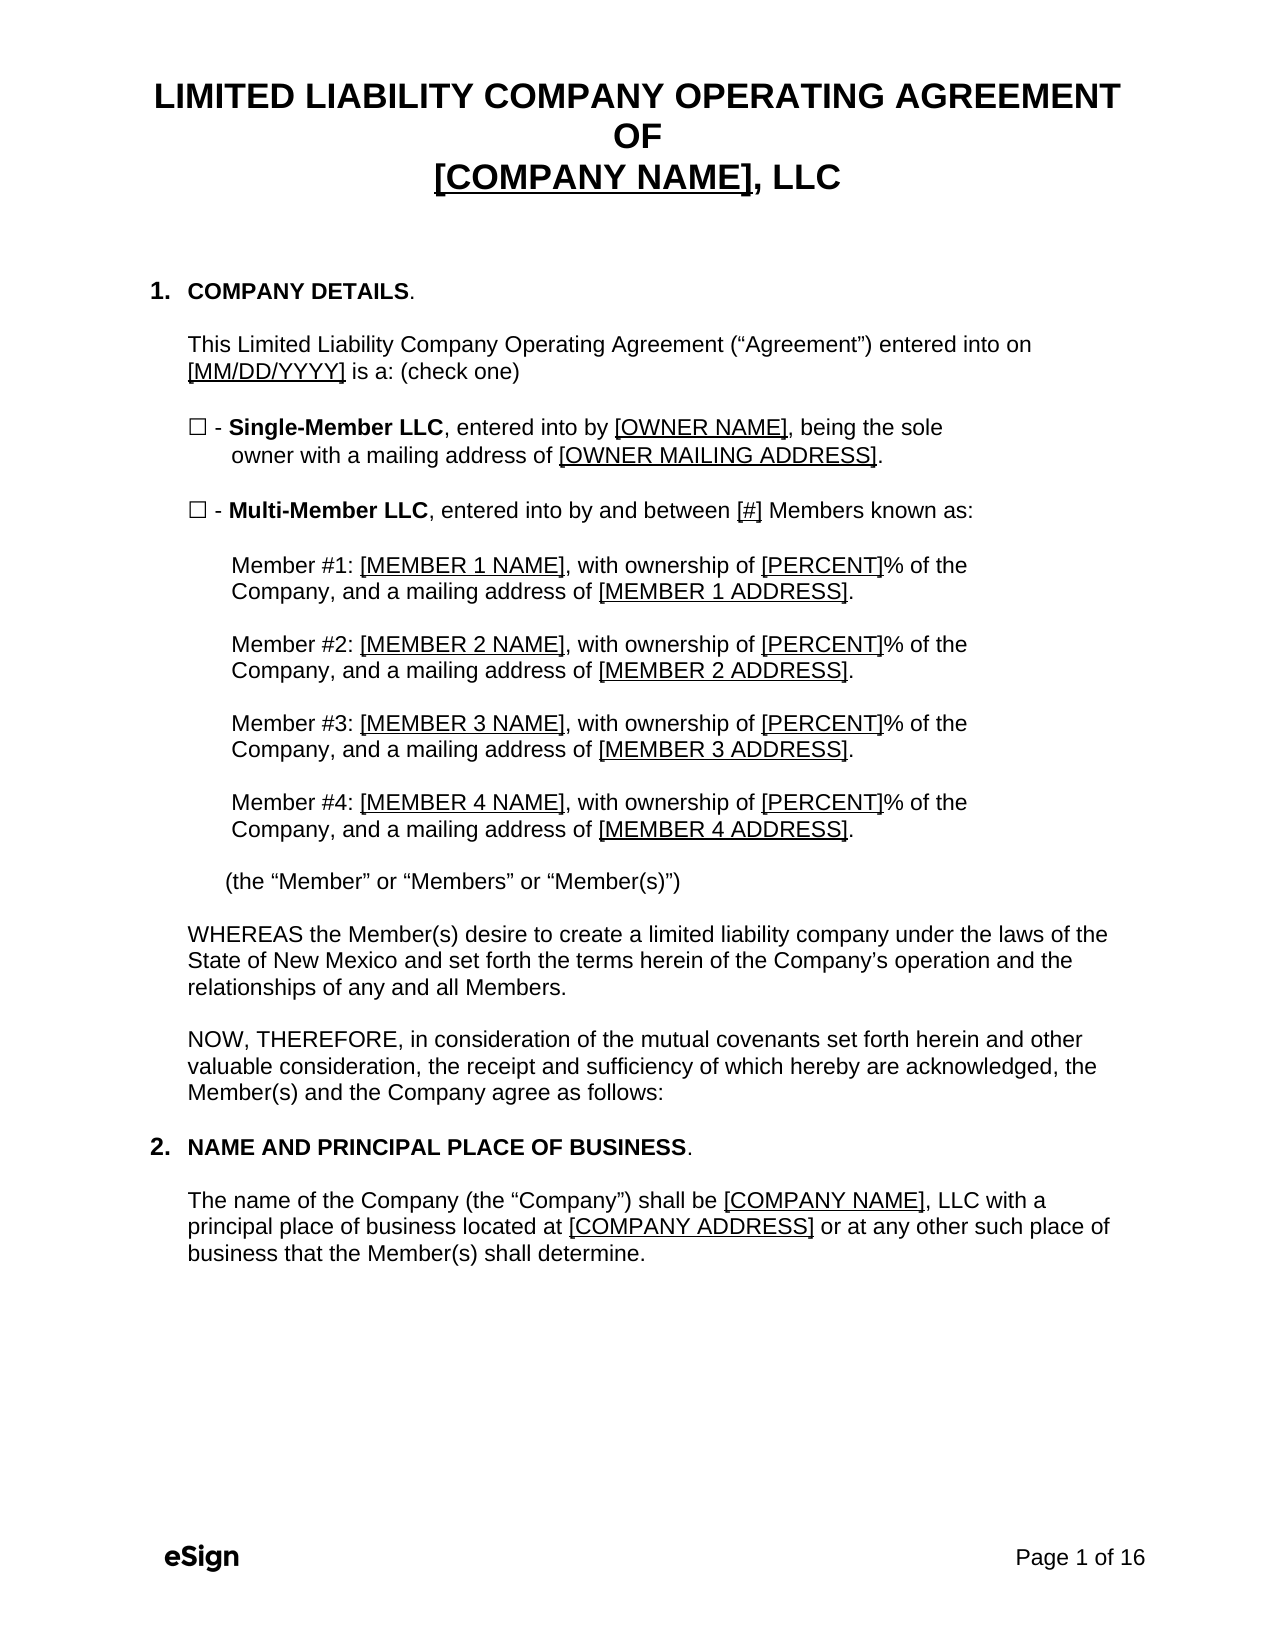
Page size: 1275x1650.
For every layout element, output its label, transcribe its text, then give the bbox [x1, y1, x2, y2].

text ☐ - Multi-Member LLC, entered into by and between [#] Members known as: [187, 494, 1125, 526]
subtitle [COMPANY NAME], LLC [150, 156, 1125, 197]
text Member #4: [MEMBER 4 NAME], with ownership of [PERCENT]% of the [225, 789, 1125, 816]
text Member #2: [MEMBER 2 NAME], with ownership of [PERCENT]% of the [225, 631, 1125, 657]
list NAME AND PRINCIPAL PLACE OF BUSINESS. [150, 1132, 1125, 1161]
text owner with a mailing address of [OWNER MAILING ADDRESS]. [187, 442, 1125, 468]
text Company, and a mailing address of [MEMBER 3 ADDRESS]. [225, 736, 1125, 763]
subtitle OF [150, 116, 1125, 156]
text (the “Member” or “Members” or “Member(s)”) [225, 868, 1125, 894]
text Member #3: [MEMBER 3 NAME], with ownership of [PERCENT]% of the [225, 710, 1125, 736]
text Company, and a mailing address of [MEMBER 4 ADDRESS]. [225, 816, 1125, 842]
text WHEREAS the Member(s) desire to create a limited liability company under the laws of the State of New Mexico and set forth the terms herein of the Company’s operation and the relationships of any and all Members. [187, 921, 1125, 1000]
text Member #1: [MEMBER 1 NAME], with ownership of [PERCENT]% of the [225, 552, 1125, 578]
subtitle LIMITED LIABILITY COMPANY OPERATING AGREEMENT [150, 75, 1125, 116]
text Company, and a mailing address of [MEMBER 1 ADDRESS]. [225, 578, 1125, 605]
text Company, and a mailing address of [MEMBER 2 ADDRESS]. [225, 657, 1125, 684]
text ☐ - Single-Member LLC, entered into by [OWNER NAME], being the sole [187, 410, 1125, 442]
list This Limited Liability Company Operating Agreement (“Agreement”) entered into on [MM/DD/YYYY] is a: (check one) [187, 331, 1125, 384]
list The name of the Company (the “Company”) shall be [COMPANY NAME], LLC with a principal place of business located at [COMPANY ADDRESS] or at any other such place of business that the Member(s) shall determine. [187, 1187, 1125, 1266]
text NOW, THEREFORE, in consideration of the mutual covenants set forth herein and other valuable consideration, the receipt and sufficiency of which hereby are acknowledged, the Member(s) and the Company agree as follows: [187, 1026, 1125, 1105]
list COMPANY DETAILS. [150, 276, 1125, 305]
